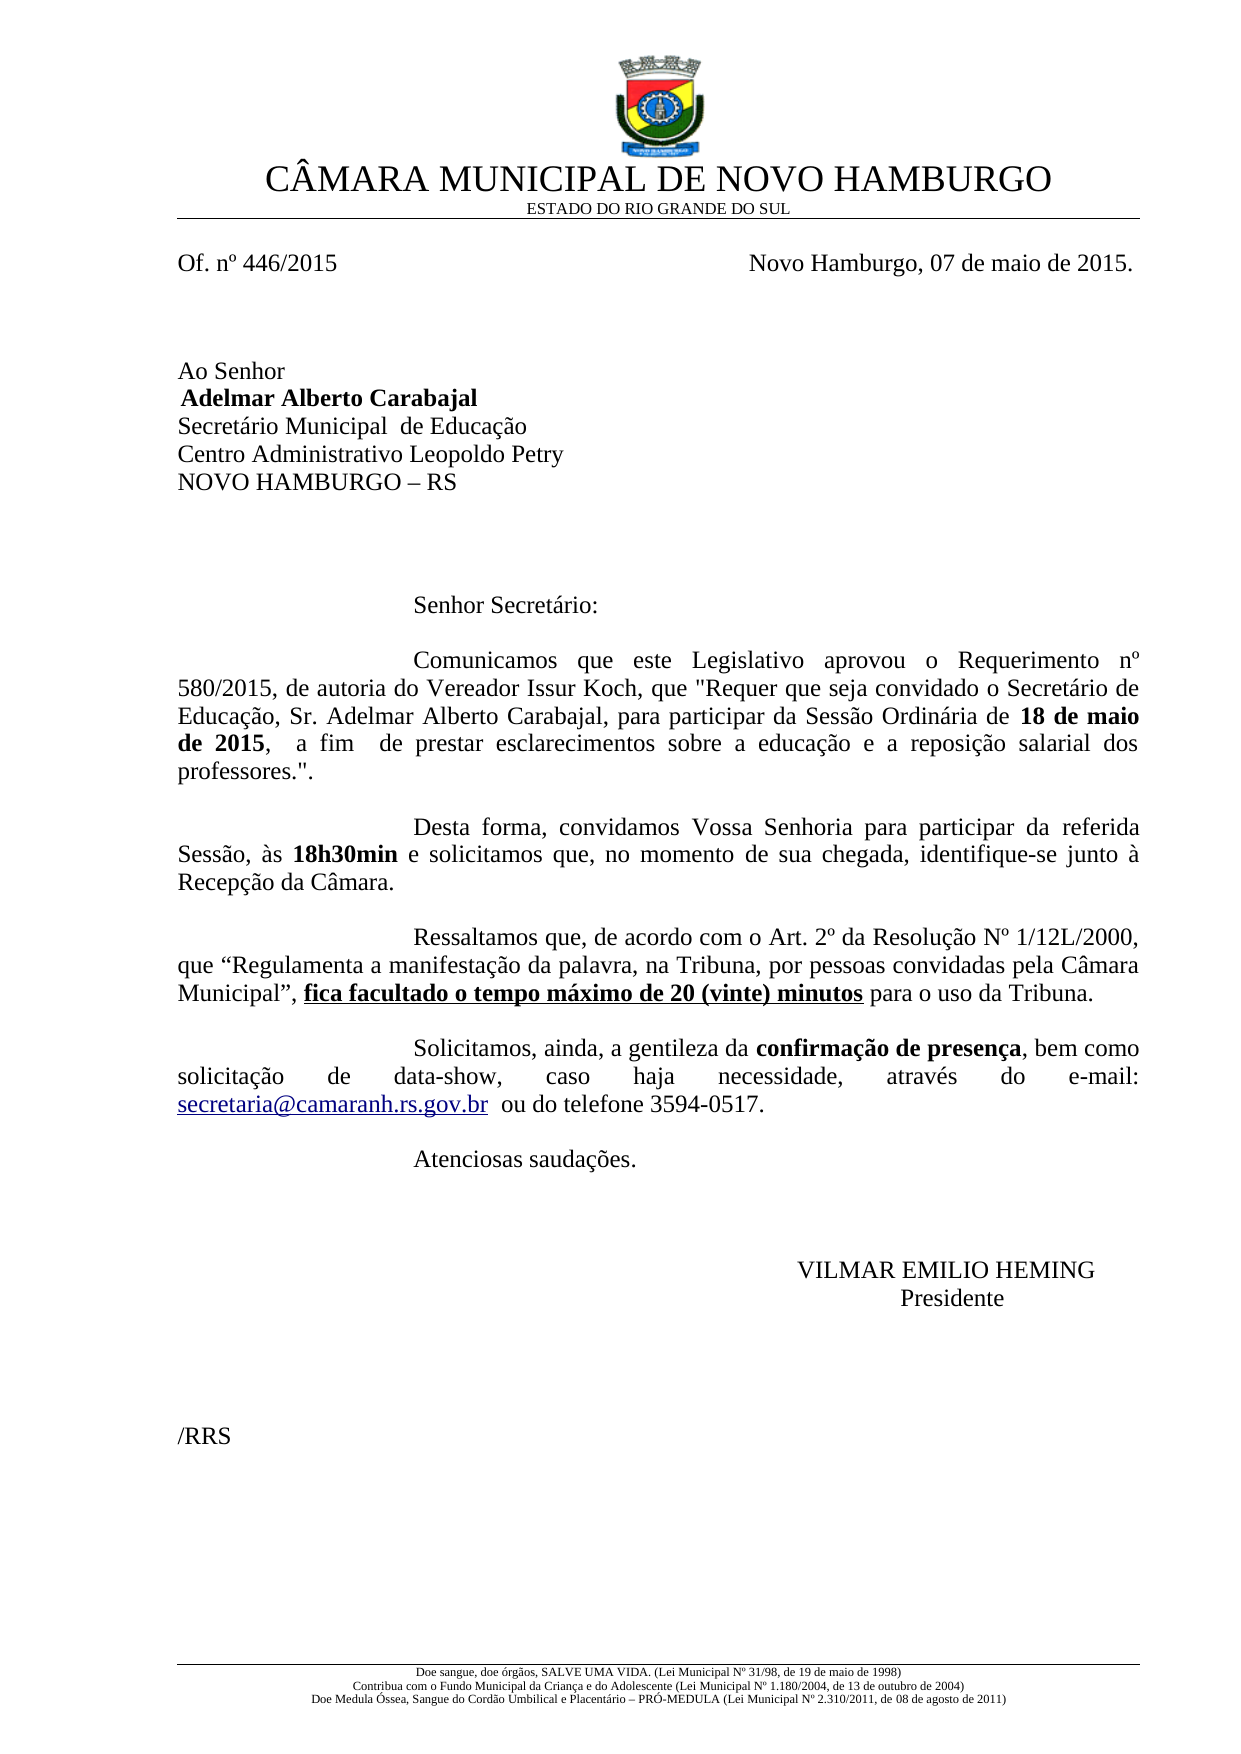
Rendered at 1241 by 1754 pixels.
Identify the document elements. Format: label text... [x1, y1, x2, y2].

text Ao Senhor [177, 357, 1140, 384]
text Adelmar Alberto Carabajal [177, 384, 1140, 412]
text /RRS [177, 1422, 1140, 1450]
text Desta forma, convidamos Vossa Senhoria para participar da referida Sessão, às 18h30min e solicitamos que, no momento de sua chegada, identifique-se junto à Recepção da Câmara. [177, 813, 1140, 896]
text Of. nº 446/2015 Novo Hamburgo, 07 de maio de 2015. [177, 249, 1140, 276]
text Comunicamos que este Legislativo aprovou o Requerimento nº 580/2015, de autoria do Vereador Issur Koch, que "Requer que seja convidado o Secretário de Educação, Sr. Adelmar Alberto Carabajal, para participar da Sessão Ordinária de 18 de maio de 2015, a fim de prestar esclarecimentos sobre a educação e a reposição salarial dos professores.". [177, 646, 1140, 785]
text Ressaltamos que, de acordo com o Art. 2º da Resolução Nº 1/12L/2000, que “Regulamenta a manifestação da palavra, na Tribuna, por pessoas convidadas pela Câmara Municipal”, fica facultado o tempo máximo de 20 (vinte) minutos para o uso da Tribuna. [177, 923, 1140, 1007]
text Senhor Secretário: [177, 591, 1140, 619]
text Solicitamos, ainda, a gentileza da confirmação de presença, bem como solicitação de data-show, caso haja necessidade, através do e-mail: secretaria@camaranh.rs.gov.br ou do telefone 3594-0517. [177, 1034, 1140, 1117]
text VILMAR EMILIO HEMING [797, 1256, 1140, 1284]
picture [608, 47, 709, 163]
text Centro Administrativo Leopoldo Petry [177, 440, 1140, 468]
text Atenciosas saudações. [177, 1145, 1140, 1173]
text Presidente [177, 1284, 1140, 1311]
text Secretário Municipal de Educação [177, 412, 1140, 440]
text NOVO HAMBURGO – RS [177, 468, 1140, 495]
